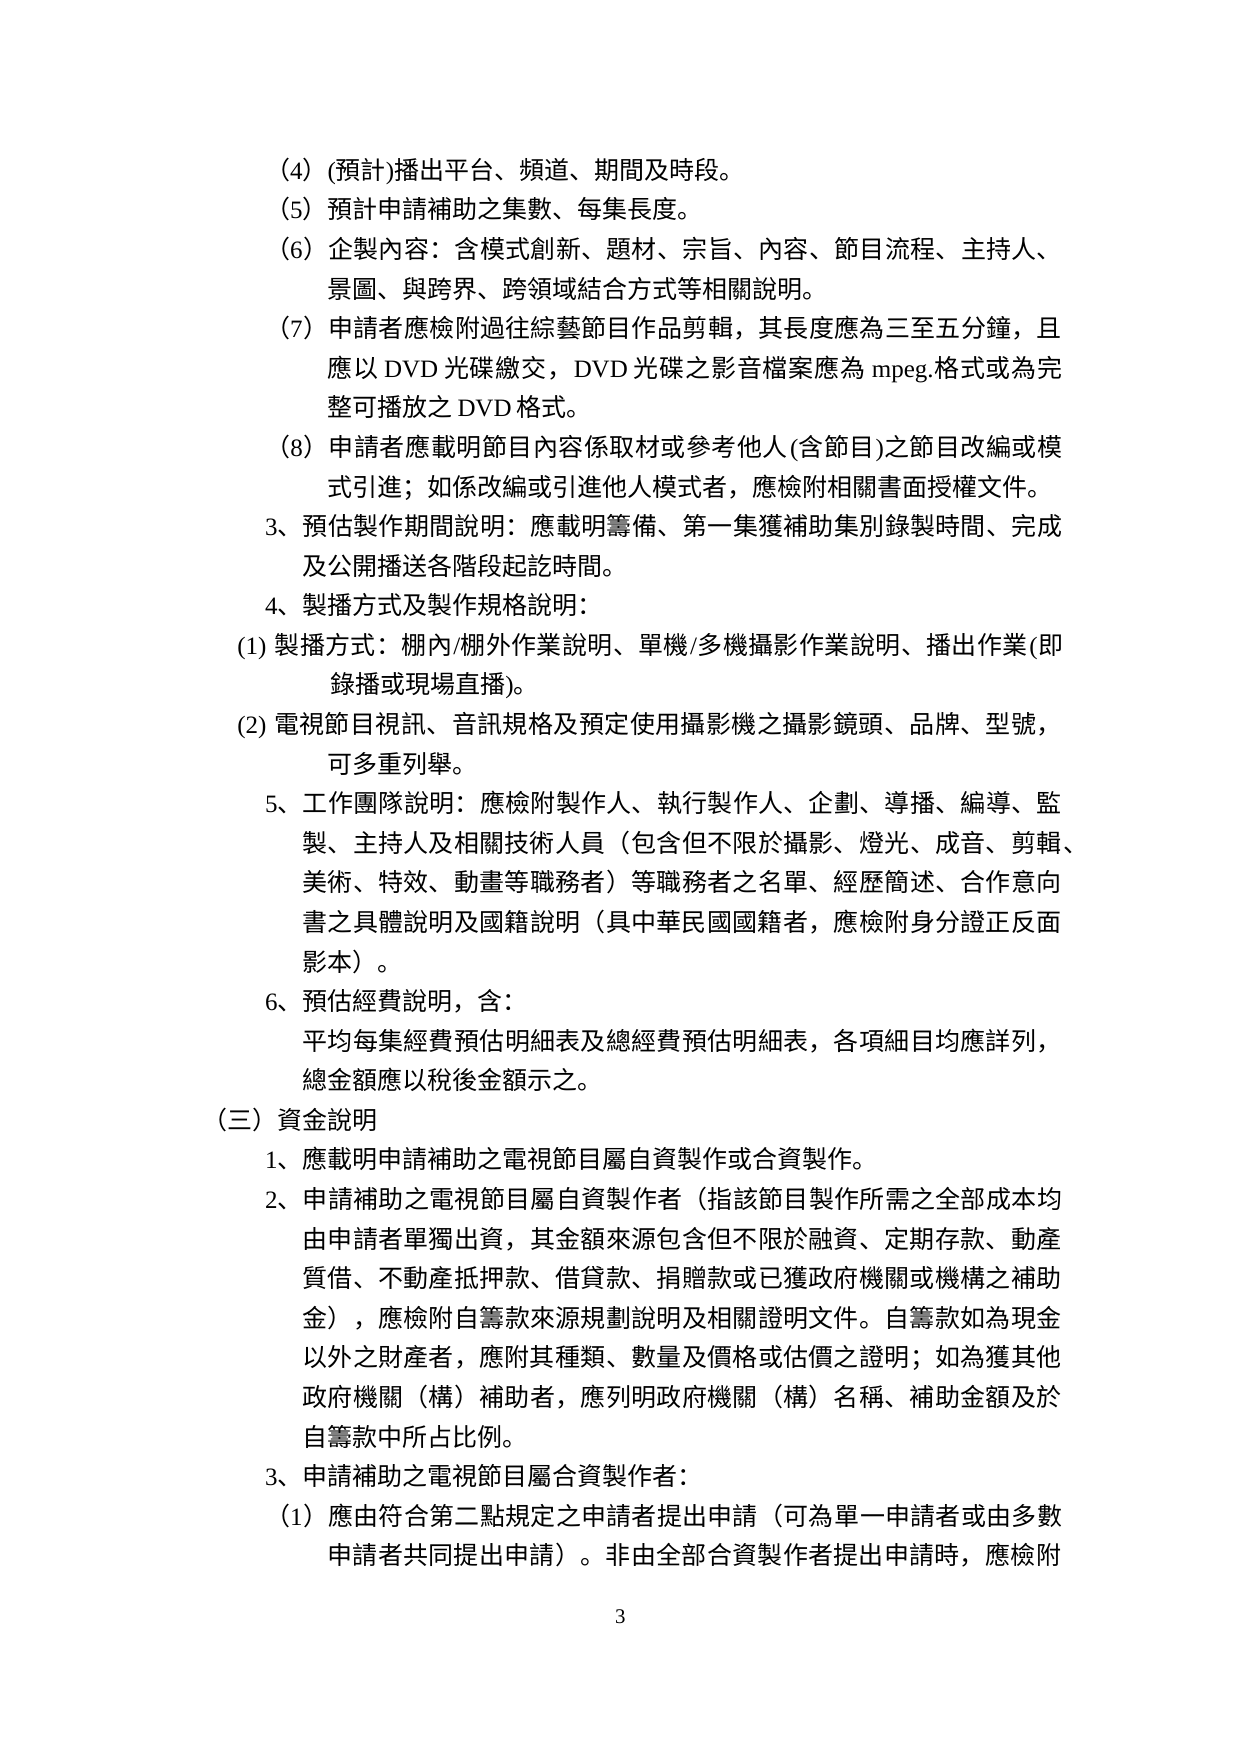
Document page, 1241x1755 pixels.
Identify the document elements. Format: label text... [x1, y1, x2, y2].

text (2) 電視節目視訊、音訊規格及預定使用攝影機之攝影鏡頭、品牌、型號，可多重列舉。 [177, 702, 1063, 781]
text 6、預估經費說明，含： [265, 979, 1063, 1018]
text 5、工作團隊說明：應檢附製作人、執行製作人、企劃、導播、編導、監製、主持人及相關技術人員（包含但不限於攝影、燈光、成音、剪輯、美術、特效、動畫等職務者）等職務者之名單、經歷簡述、合作意向書之具體說明及國籍說明（具中華民國國籍者，應檢附身分證正反面影本）。 [265, 781, 1063, 979]
text （6）企製內容：含模式創新、題材、宗旨、內容、節目流程、主持人、景圖、與跨界、跨領域結合方式等相關說明。 [265, 227, 1063, 306]
text （4）(預計)播出平台、頻道、期間及時段。 [265, 148, 1063, 187]
text 1、應載明申請補助之電視節目屬自資製作或合資製作。 [265, 1137, 1063, 1177]
text （1）應由符合第二點規定之申請者提出申請（可為單一申請者或由多數申請者共同提出申請）。非由全部合資製作者提出申請時，應檢附 [265, 1493, 1063, 1573]
text 4、製播方式及製作規格說明： [265, 583, 1063, 623]
text （8）申請者應載明節目內容係取材或參考他人(含節目)之節目改編或模式引進；如係改編或引進他人模式者，應檢附相關書面授權文件。 [265, 425, 1063, 504]
text (1) 製播方式：棚內/棚外作業說明、單機/多機攝影作業說明、播出作業(即錄播或現場直播)。 [177, 623, 1063, 702]
text （7）申請者應檢附過往綜藝節目作品剪輯，其長度應為三至五分鐘，且應以DVD光碟繳交，DVD光碟之影音檔案應為mpeg.格式或為完整可播放之DVD格式。 [265, 306, 1063, 425]
text 3、預估製作期間說明：應載明籌備、第一集獲補助集別錄製時間、完成及公開播送各階段起訖時間。 [265, 504, 1063, 583]
text （5）預計申請補助之集數、每集長度。 [265, 187, 1063, 227]
text 平均每集經費預估明細表及總經費預估明細表，各項細目均應詳列，總金額應以稅後金額示之。 [302, 1018, 1063, 1098]
text 2、申請補助之電視節目屬自資製作者（指該節目製作所需之全部成本均由申請者單獨出資，其金額來源包含但不限於融資、定期存款、動產質借、不動產抵押款、借貸款、捐贈款或已獲政府機關或機構之補助金），應檢附自籌款來源規劃說明及相關證明文件。自籌款如為現金以外之財產者，應附其種類、數量及價格或估價之證明；如為獲其他政府機關（構）補助者，應列明政府機關（構）名稱、補助金額及於自籌款中所占比例。 [265, 1177, 1063, 1454]
text （三）資金說明 [202, 1098, 1063, 1137]
text 3、申請補助之電視節目屬合資製作者： [265, 1454, 1063, 1493]
